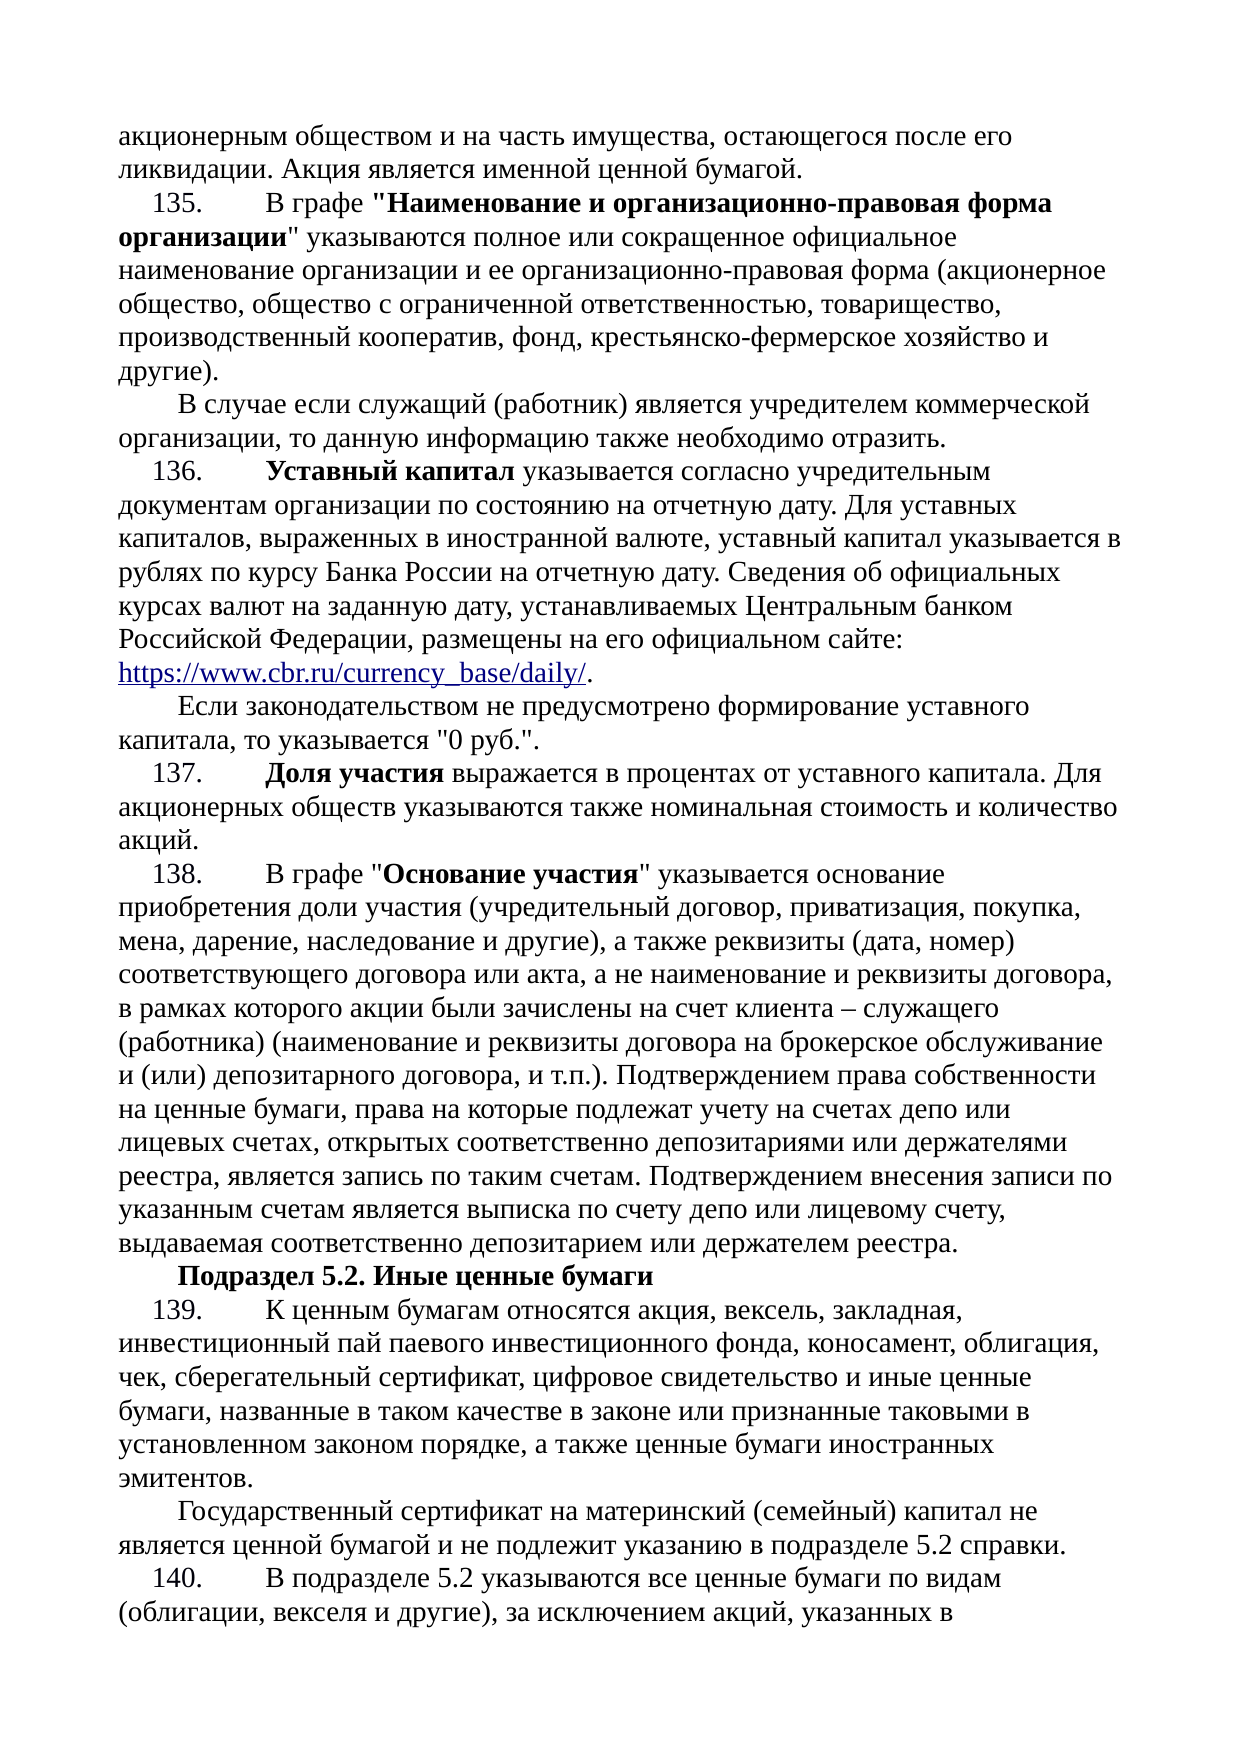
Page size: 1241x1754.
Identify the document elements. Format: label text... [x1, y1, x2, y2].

list Доля участия выражается в процентах от уставного капитала. Для акционерных обществ указываются также номинальная стоимость и количество акций. [118, 755, 1122, 856]
text В случае если служащий (работник) является учредителем коммерческой организации, то данную информацию также необходимо отразить. [118, 386, 1122, 453]
list В графе "Наименование и организационно-правовая форма организации" указываются полное или сокращенное официальное наименование организации и ее организационно-правовая форма (акционерное общество, общество с ограниченной ответственностью, товарищество, производственный кооператив, фонд, крестьянско-фермерское хозяйство и другие). [118, 185, 1122, 386]
list К ценным бумагам относятся акция, вексель, закладная, инвестиционный пай паевого инвестиционного фонда, коносамент, облигация, чек, сберегательный сертификат, цифровое свидетельство и иные ценные бумаги, названные в таком качестве в законе или признанные таковыми в установленном законом порядке, а также ценные бумаги иностранных эмитентов. [118, 1292, 1122, 1493]
list Подраздел 5.2. Иные ценные бумаги [177, 1258, 1122, 1292]
list акционерным обществом и на часть имущества, остающегося после его ликвидации. Акция является именной ценной бумагой. [118, 118, 1122, 185]
list Уставный капитал указывается согласно учредительным документам организации по состоянию на отчетную дату. Для уставных капиталов, выраженных в иностранной валюте, уставный капитал указывается в рублях по курсу Банка России на отчетную дату. Сведения об официальных курсах валют на заданную дату, устанавливаемых Центральным банком Российской Федерации, размещены на его официальном сайте: https://www.cbr.ru/currency_base/daily/. [118, 453, 1122, 688]
list Государственный сертификат на материнский (семейный) капитал не является ценной бумагой и не подлежит указанию в подразделе 5.2 справки. [118, 1493, 1122, 1560]
list В подразделе 5.2 указываются все ценные бумаги по видам (облигации, векселя и другие), за исключением акций, указанных в [118, 1560, 1122, 1627]
list В графе "Основание участия" указывается основание приобретения доли участия (учредительный договор, приватизация, покупка, мена, дарение, наследование и другие), а также реквизиты (дата, номер) соответствующего договора или акта, а не наименование и реквизиты договора, в рамках которого акции были зачислены на счет клиента – служащего (работника) (наименование и реквизиты договора на брокерское обслуживание и (или) депозитарного договора, и т.п.). Подтверждением права собственности на ценные бумаги, права на которые подлежат учету на счетах депо или лицевых счетах, открытых соответственно депозитариями или держателями реестра, является запись по таким счетам. Подтверждением внесения записи по указанным счетам является выписка по счету депо или лицевому счету, выдаваемая соответственно депозитарием или держателем реестра. [118, 856, 1122, 1258]
list Если законодательством не предусмотрено формирование уставного капитала, то указывается "0 руб.". [118, 688, 1122, 755]
